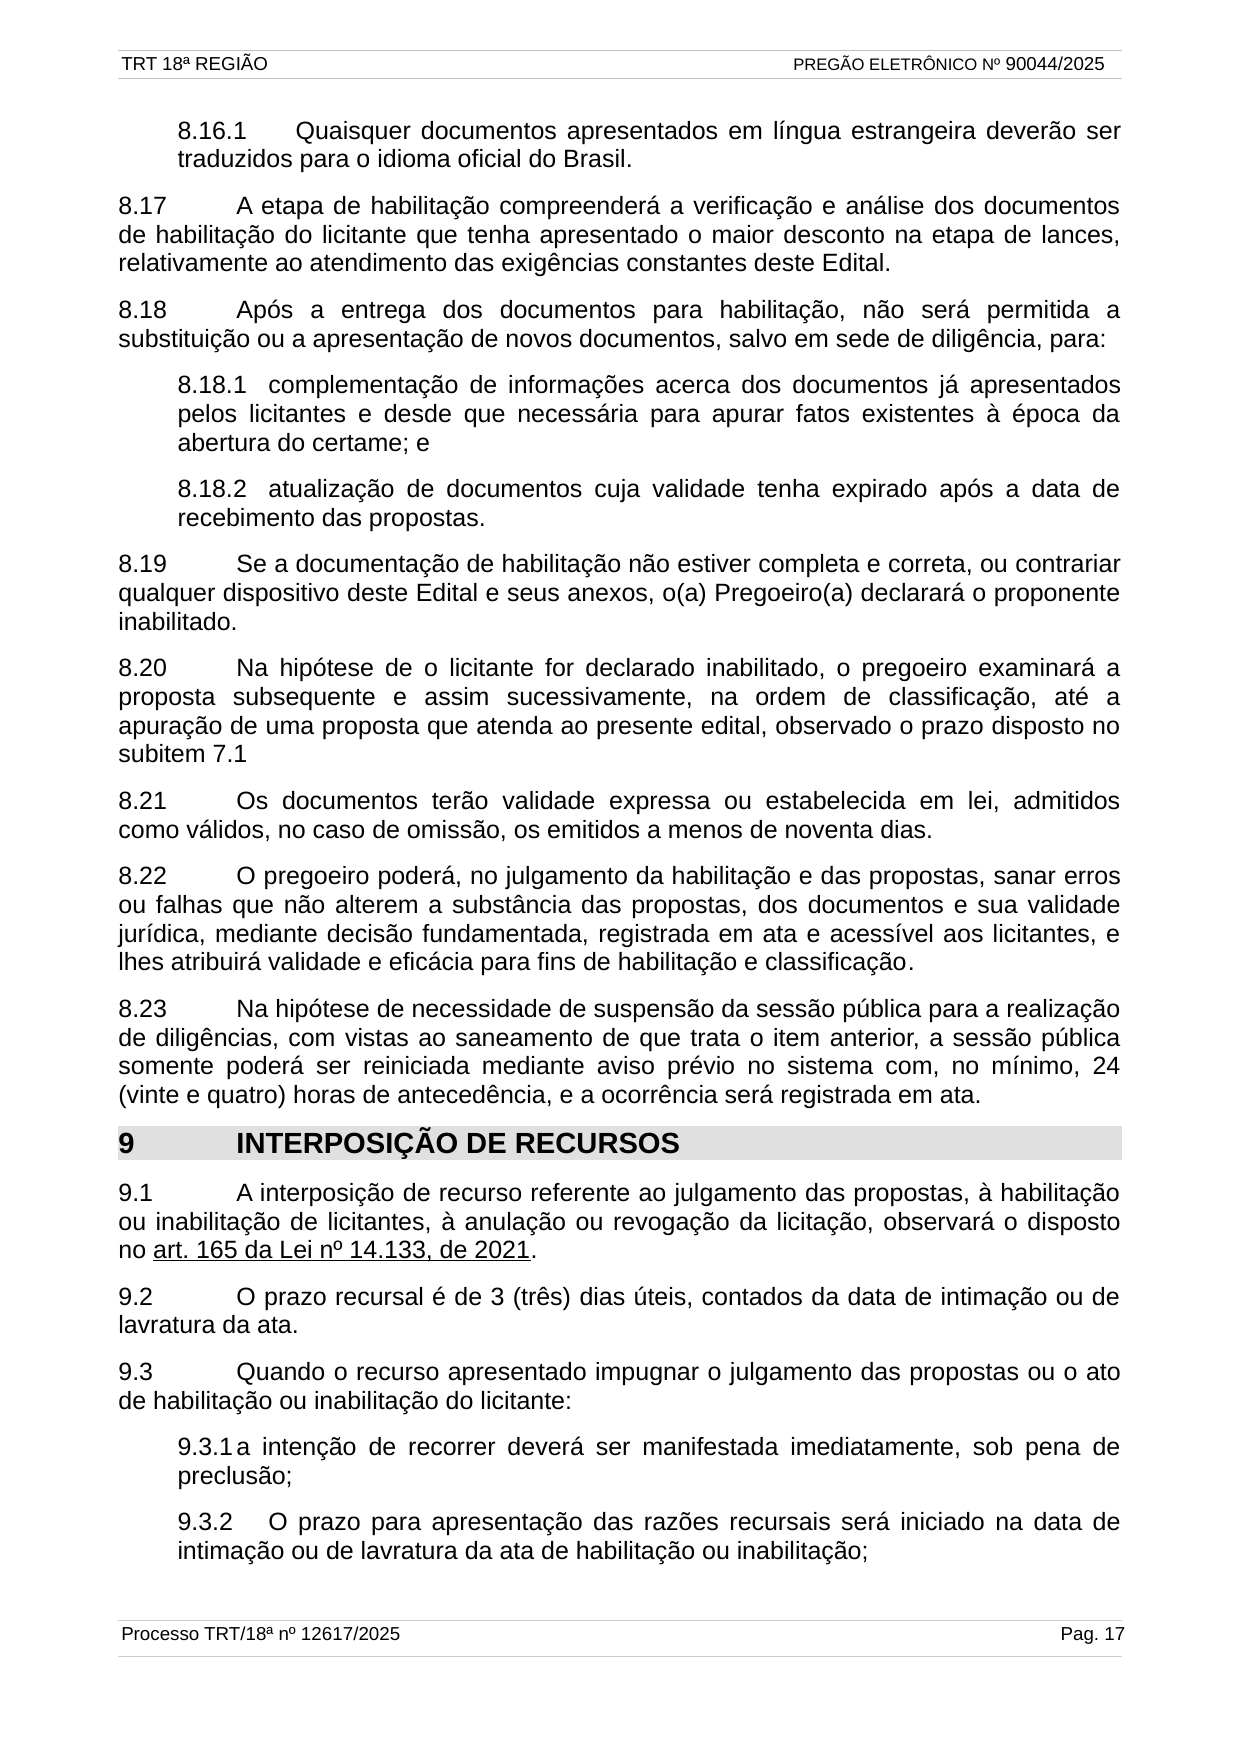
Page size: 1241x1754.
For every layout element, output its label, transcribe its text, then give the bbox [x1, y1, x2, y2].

text 8.20 Na hipótese de o licitante for declarado inabilitado, o pregoeiro examinará a proposta subsequente e assim sucessivamente, na ordem de classificação, até a apuração de uma proposta que atenda ao presente edital, observado o prazo disposto no subitem 7.1 [118, 653, 1122, 768]
text 8.19 Se a documentação de habilitação não estiver completa e correta, ou contrariar qualquer dispositivo deste Edital e seus anexos, o(a) Pregoeiro(a) declarará o proponente inabilitado. [118, 549, 1122, 635]
text 8.18.1 complementação de informações acerca dos documentos já apresentados pelos licitantes e desde que necessária para apurar fatos existentes à época da abertura do certame; e [177, 370, 1122, 456]
text 9.3 Quando o recurso apresentado impugnar o julgamento das propostas ou o ato de habilitação ou inabilitação do licitante: [118, 1357, 1122, 1414]
text 8.21 Os documentos terão validade expressa ou estabelecida em lei, admitidos como válidos, no caso de omissão, os emitidos a menos de noventa dias. [118, 786, 1122, 843]
text 9.3.1 a intenção de recorrer deverá ser manifestada imediatamente, sob pena de preclusão; [177, 1432, 1122, 1489]
text 8.22 O pregoeiro poderá, no julgamento da habilitação e das propostas, sanar erros ou falhas que não alterem a substância das propostas, dos documentos e sua validade jurídica, mediante decisão fundamentada, registrada em ata e acessível aos licitantes, e lhes atribuirá validade e eficácia para fins de habilitação e classificação. [118, 861, 1122, 976]
text 8.16.1 Quaisquer documentos apresentados em língua estrangeira deverão ser traduzidos para o idioma oficial do Brasil. [177, 116, 1122, 173]
text 9.1 A interposição de recurso referente ao julgamento das propostas, à habilitação ou inabilitação de licitantes, à anulação ou revogação da licitação, observará o disposto no art. 165 da Lei nº 14.133, de 2021. [118, 1178, 1122, 1264]
text 8.23 Na hipótese de necessidade de suspensão da sessão pública para a realização de diligências, com vistas ao saneamento de que trata o item anterior, a sessão pública somente poderá ser reiniciada mediante aviso prévio no sistema com, no mínimo, 24 (vinte e quatro) horas de antecedência, e a ocorrência será registrada em ata. [118, 994, 1122, 1109]
text 9 INTERPOSIÇÃO DE RECURSOS [118, 1126, 1122, 1160]
text 8.18 Após a entrega dos documentos para habilitação, não será permitida a substituição ou a apresentação de novos documentos, salvo em sede de diligência, para: [118, 295, 1122, 352]
text 9.3.2 O prazo para apresentação das razões recursais será iniciado na data de intimação ou de lavratura da ata de habilitação ou inabilitação; [177, 1507, 1122, 1565]
text 8.17 A etapa de habilitação compreenderá a verificação e análise dos documentos de habilitação do licitante que tenha apresentado o maior desconto na etapa de lances, relativamente ao atendimento das exigências constantes deste Edital. [118, 191, 1122, 277]
text 9.2 O prazo recursal é de 3 (três) dias úteis, contados da data de intimação ou de lavratura da ata. [118, 1282, 1122, 1339]
text 8.18.2 atualização de documentos cuja validade tenha expirado após a data de recebimento das propostas. [177, 474, 1122, 531]
